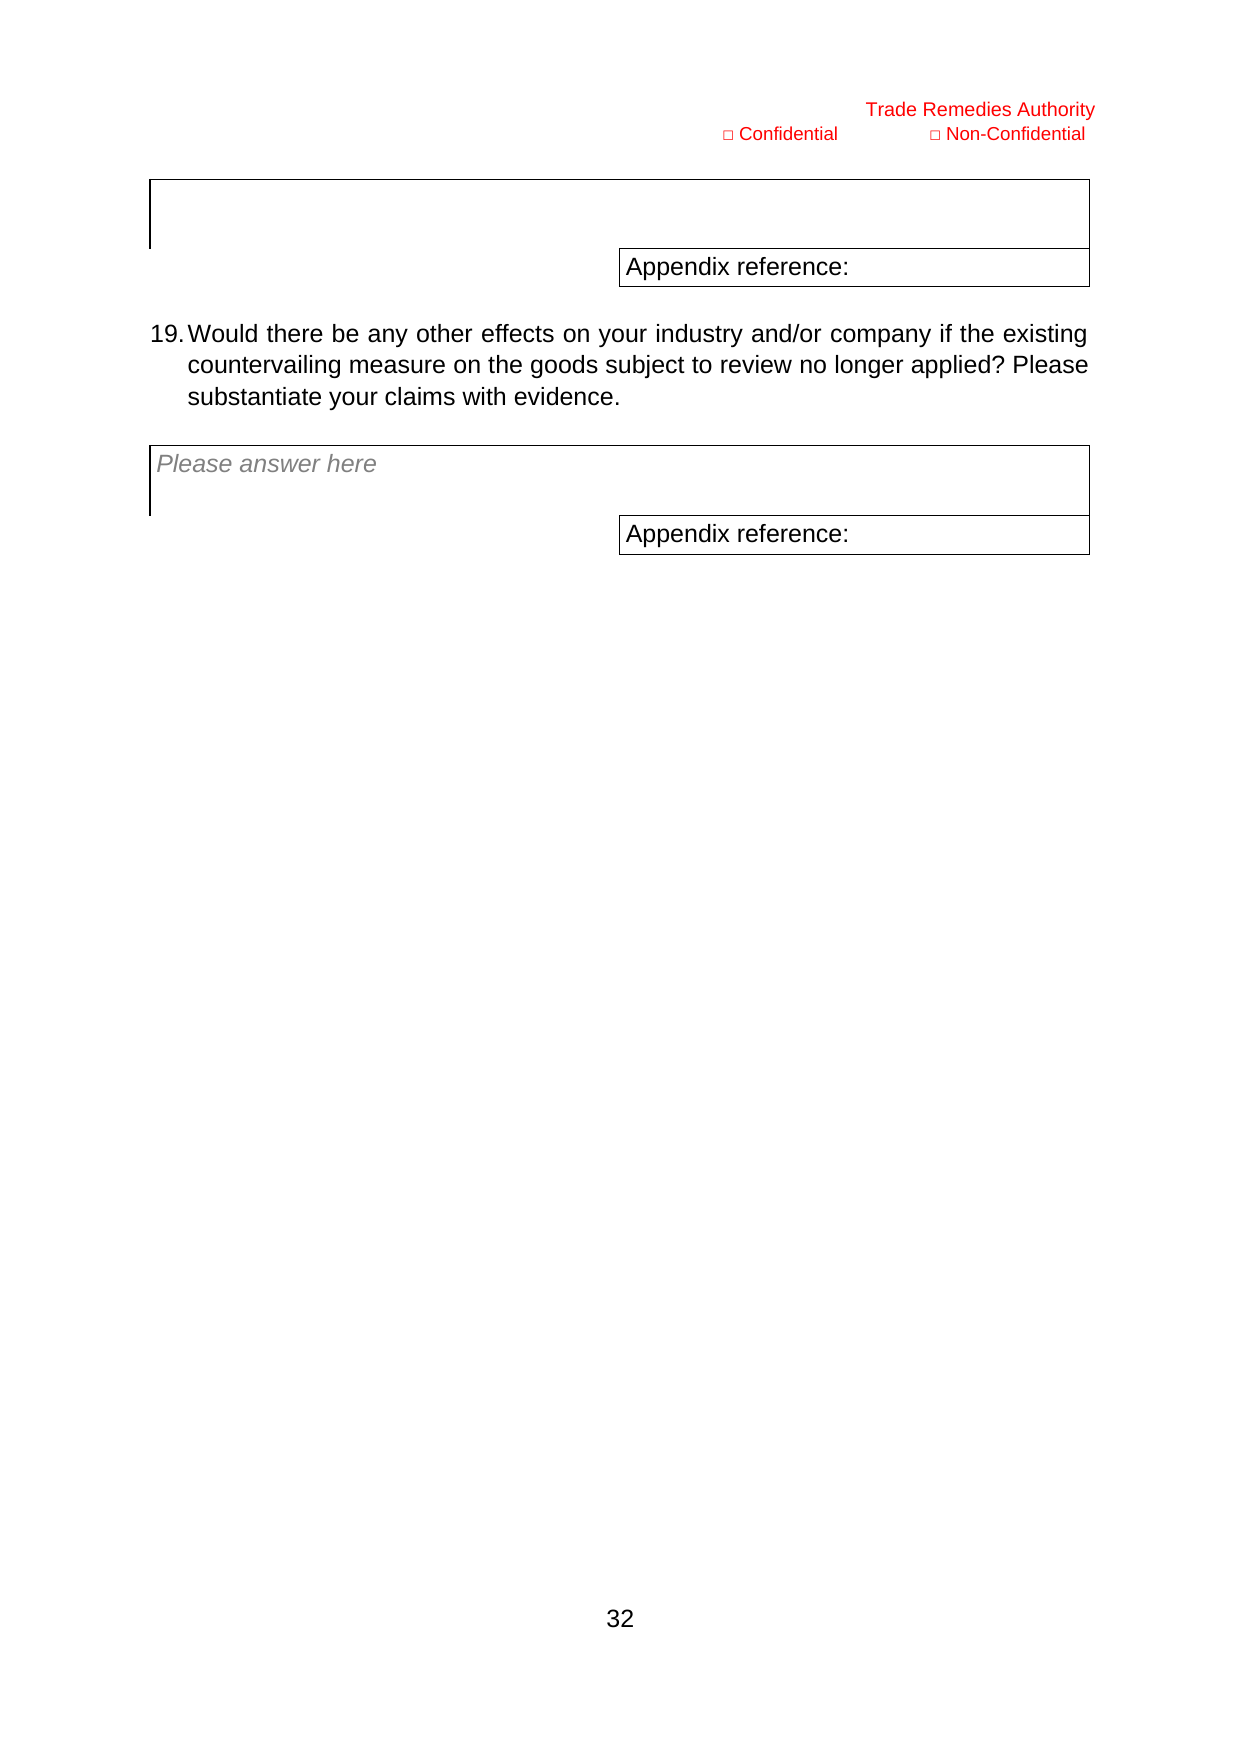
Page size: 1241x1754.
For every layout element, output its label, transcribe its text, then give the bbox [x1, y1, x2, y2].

list Would there be any other effects on your industry and/or company if the existing countervailing measure on the goods subject to review no longer applied? Please substantiate your claims with evidence. [150, 319, 1090, 411]
table_cell [150, 516, 619, 553]
table_cell Appendix reference: [620, 249, 1089, 286]
table_header [151, 180, 1089, 248]
table_cell [150, 249, 619, 286]
table_cell Appendix reference: [620, 516, 1089, 553]
table_header Please answer here [151, 446, 1089, 515]
